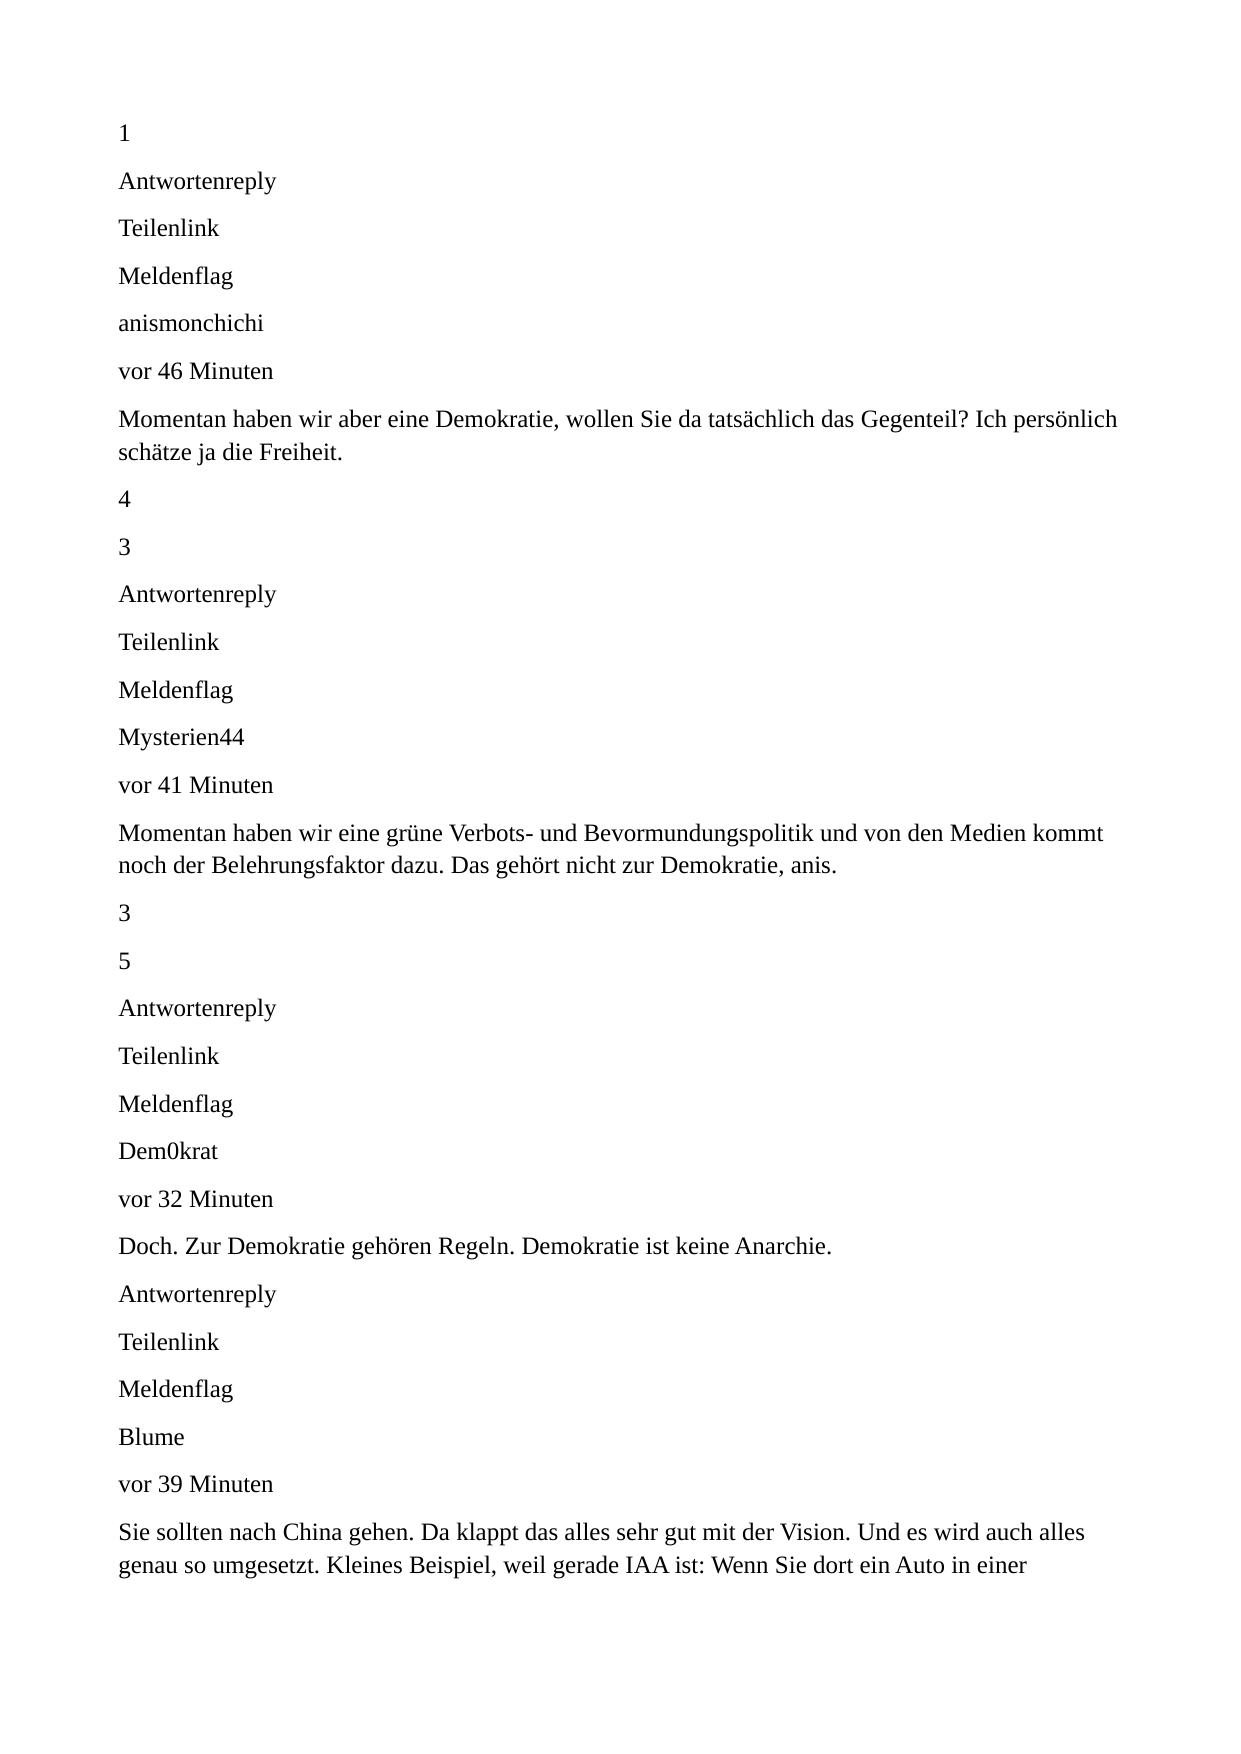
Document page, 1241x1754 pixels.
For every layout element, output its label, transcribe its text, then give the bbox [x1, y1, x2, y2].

text Antwortenreply [118, 1279, 1122, 1308]
text anismonchichi [118, 308, 1122, 337]
text Meldenflag [118, 675, 1122, 703]
text Meldenflag [118, 261, 1122, 290]
text Sie sollten nach China gehen. Da klappt das alles sehr gut mit der Vision. Und es wird auch alles genau so umgesetzt. Kleines Beispiel, weil gerade IAA ist: Wenn Sie dort ein Auto in einer [118, 1517, 1122, 1579]
text vor 32 Minuten [118, 1184, 1122, 1213]
text 5 [118, 946, 1122, 974]
text Antwortenreply [118, 166, 1122, 194]
text Teilenlink [118, 213, 1122, 242]
text Momentan haben wir eine grüne Verbots- und Bevormundungspolitik und von den Medien kommt noch der Belehrungsfaktor dazu. Das gehört nicht zur Demokratie, anis. [118, 818, 1122, 879]
text Blume [118, 1422, 1122, 1451]
text Meldenflag [118, 1374, 1122, 1403]
text vor 41 Minuten [118, 770, 1122, 799]
text Meldenflag [118, 1089, 1122, 1117]
text Teilenlink [118, 1041, 1122, 1070]
text Mysterien44 [118, 722, 1122, 751]
text vor 39 Minuten [118, 1469, 1122, 1498]
text Dem0krat [118, 1136, 1122, 1165]
text 3 [118, 532, 1122, 561]
text Antwortenreply [118, 993, 1122, 1022]
text 1 [118, 118, 1122, 147]
text vor 46 Minuten [118, 356, 1122, 385]
text Teilenlink [118, 1327, 1122, 1355]
text 3 [118, 898, 1122, 927]
text Antwortenreply [118, 579, 1122, 608]
text Momentan haben wir aber eine Demokratie, wollen Sie da tatsächlich das Gegenteil? Ich persönlich schätze ja die Freiheit. [118, 404, 1122, 466]
text 4 [118, 484, 1122, 513]
text Doch. Zur Demokratie gehören Regeln. Demokratie ist keine Anarchie. [118, 1231, 1122, 1260]
text Teilenlink [118, 627, 1122, 656]
